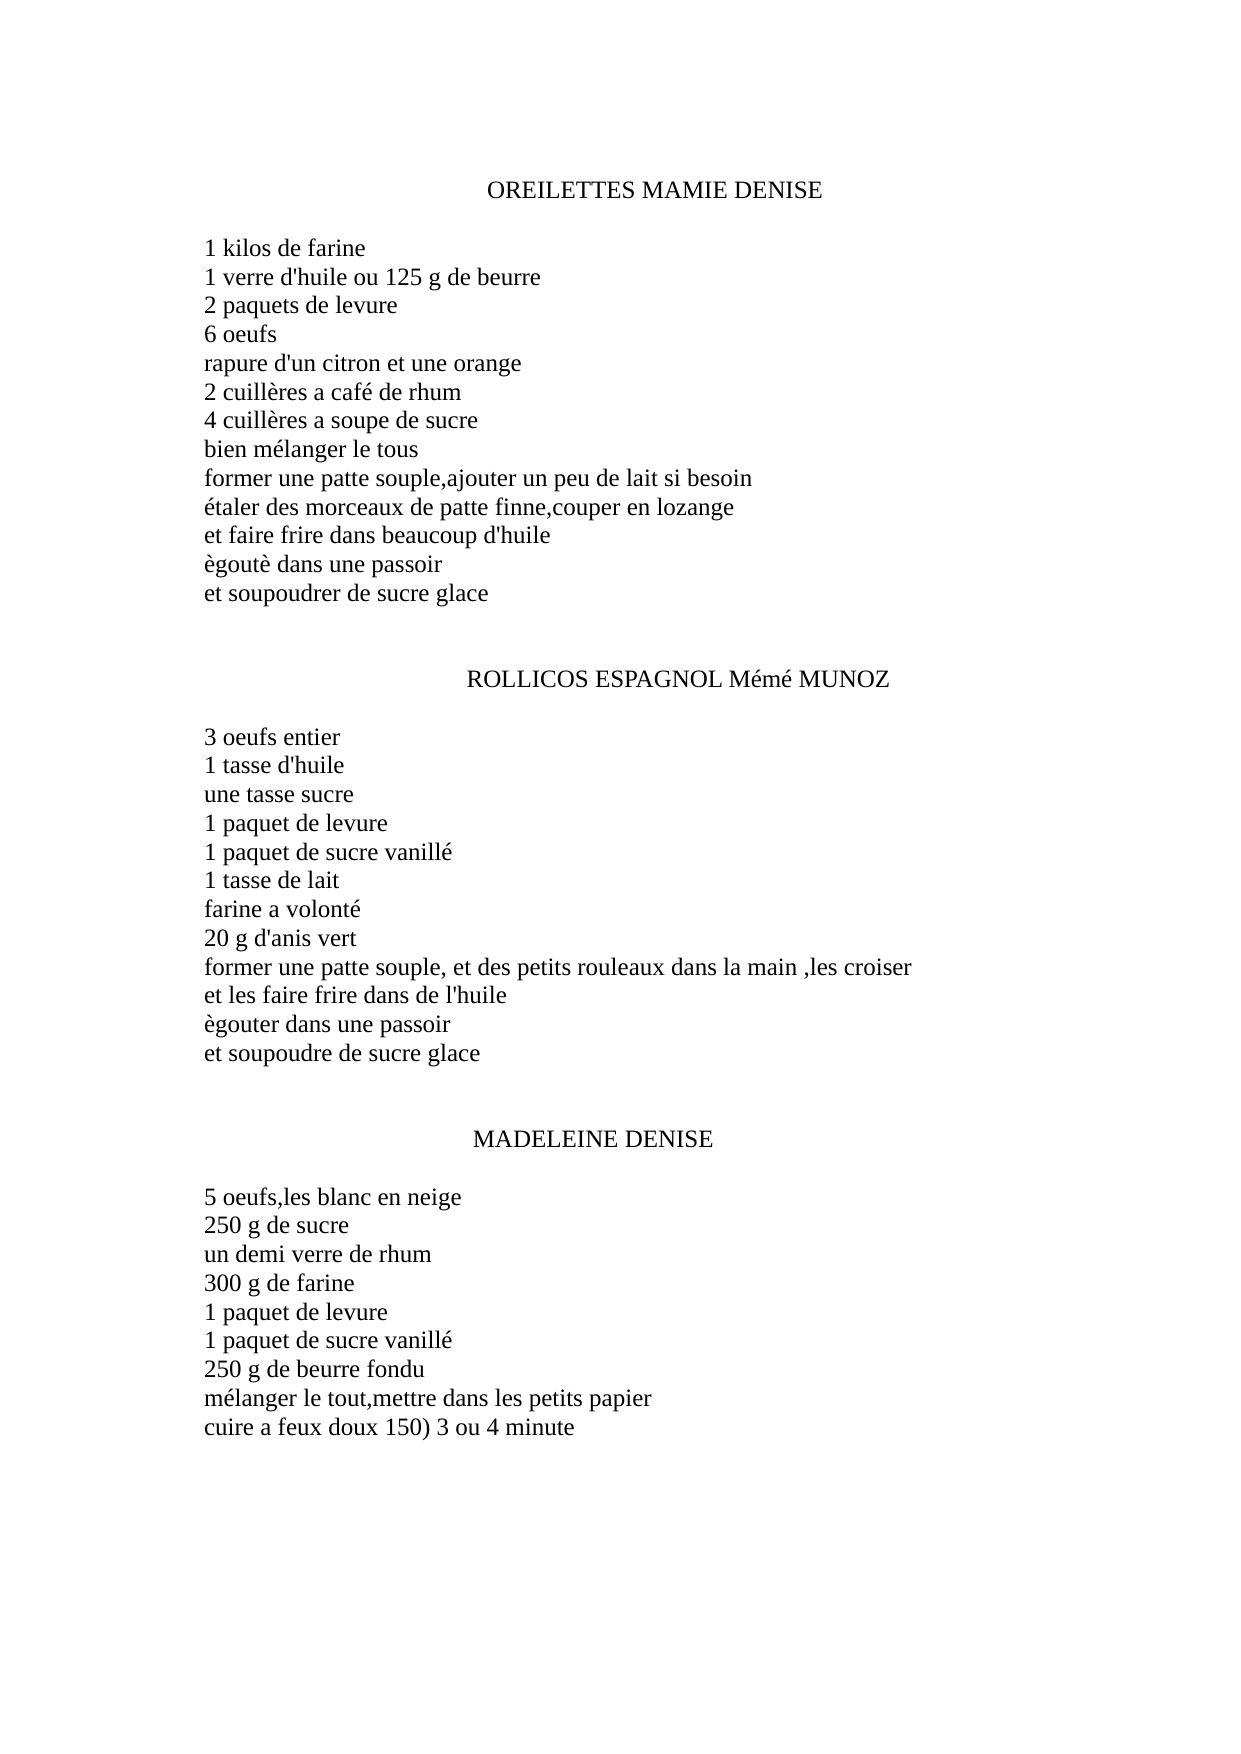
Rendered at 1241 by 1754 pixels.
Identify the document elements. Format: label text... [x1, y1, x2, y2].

text 1 paquet de levure [118, 808, 1122, 837]
text former une patte souple,ajouter un peu de lait si besoin [118, 463, 1122, 492]
text cuire a feux doux 150) 3 ou 4 minute [118, 1412, 1122, 1441]
text et faire frire dans beaucoup d'huile [118, 521, 1122, 549]
text 1 paquet de sucre vanillé [118, 837, 1122, 866]
text 1 tasse de lait [118, 866, 1122, 894]
text et soupoudre de sucre glace [118, 1038, 1122, 1067]
text ègouter dans une passoir [118, 1009, 1122, 1038]
text farine a volonté [118, 894, 1122, 923]
text 2 paquets de levure [118, 291, 1122, 319]
text une tasse sucre [118, 779, 1122, 808]
text 3 oeufs entier [118, 722, 1122, 751]
text ROLLICOS ESPAGNOL Mémé MUNOZ [118, 664, 1122, 693]
text et les faire frire dans de l'huile [118, 981, 1122, 1009]
text 1 verre d'huile ou 125 g de beurre [118, 262, 1122, 291]
text 1 paquet de levure [118, 1297, 1122, 1326]
text étaler des morceaux de patte finne,couper en lozange [118, 492, 1122, 521]
text ègoutè dans une passoir [118, 549, 1122, 578]
text 5 oeufs,les blanc en neige [118, 1182, 1122, 1211]
text 250 g de beurre fondu [118, 1354, 1122, 1383]
text former une patte souple, et des petits rouleaux dans la main ,les croiser [118, 952, 1122, 981]
text 4 cuillères a soupe de sucre [118, 406, 1122, 434]
text 1 tasse d'huile [118, 751, 1122, 779]
text 20 g d'anis vert [118, 923, 1122, 952]
text 6 oeufs [118, 319, 1122, 348]
text 1 paquet de sucre vanillé [118, 1326, 1122, 1354]
text 300 g de farine [118, 1268, 1122, 1297]
text bien mélanger le tous [118, 434, 1122, 463]
text 250 g de sucre [118, 1211, 1122, 1239]
text un demi verre de rhum [118, 1239, 1122, 1268]
text et soupoudrer de sucre glace [118, 578, 1122, 607]
text 1 kilos de farine [118, 233, 1122, 262]
text MADELEINE DENISE [118, 1124, 1122, 1153]
text rapure d'un citron et une orange [118, 348, 1122, 377]
text 2 cuillères a café de rhum [118, 377, 1122, 406]
text mélanger le tout,mettre dans les petits papier [118, 1383, 1122, 1412]
text OREILETTES MAMIE DENISE [118, 176, 1122, 204]
